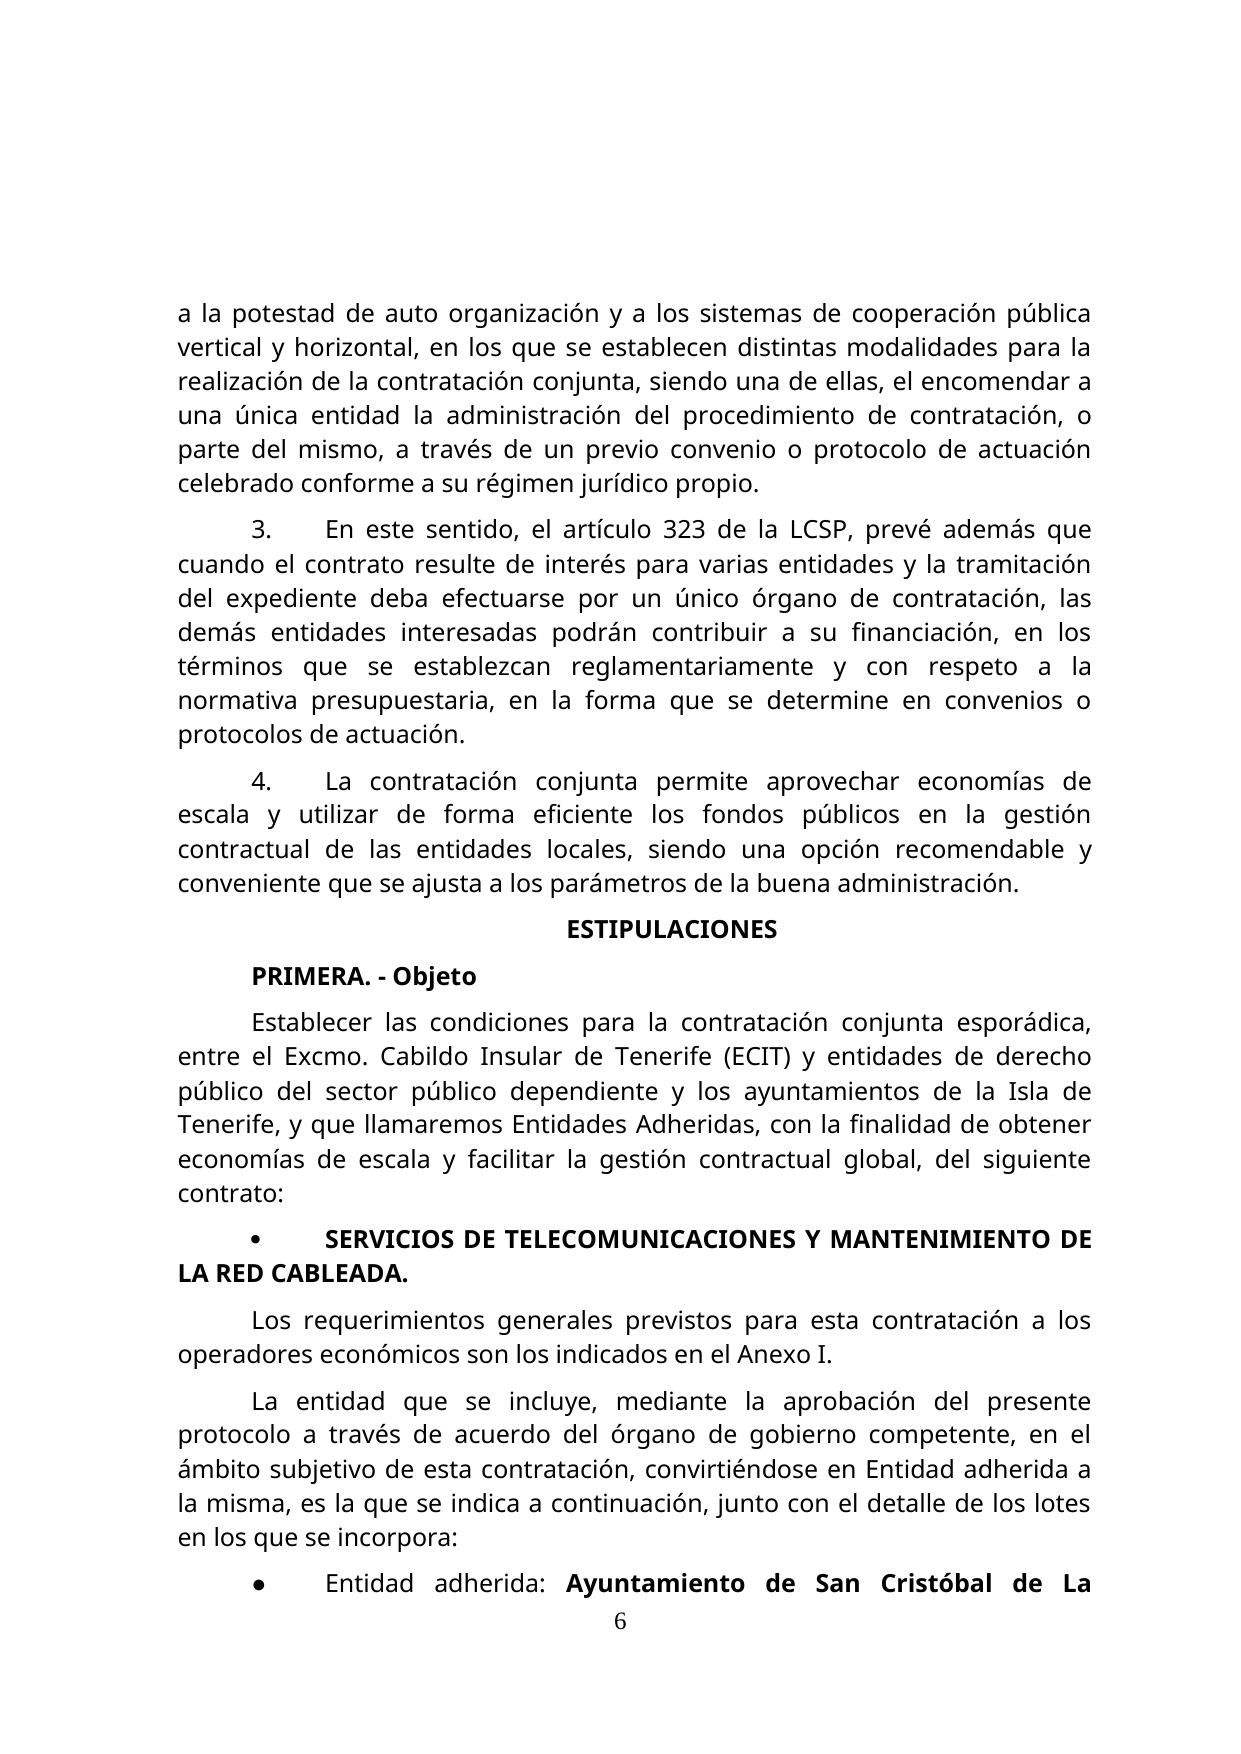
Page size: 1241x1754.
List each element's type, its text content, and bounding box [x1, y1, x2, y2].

list En este sentido, el artículo 323 de la LCSP, prevé además que cuando el contrato resulte de interés para varias entidades y la tramitación del expediente deba efectuarse por un único órgano de contratación, las demás entidades interesadas podrán contribuir a su financiación, en los términos que se establezcan reglamentariamente y con respeto a la normativa presupuestaria, en la forma que se determine en convenios o protocolos de actuación. [177, 512, 1093, 751]
text PRIMERA. - Objeto [177, 958, 1093, 992]
text La entidad que se incluye, mediante la aprobación del presente protocolo a través de acuerdo del órgano de gobierno competente, en el ámbito subjetivo de esta contratación, convirtiéndose en Entidad adherida a la misma, es la que se indica a continuación, junto con el detalle de los lotes en los que se incorpora: [177, 1383, 1093, 1553]
text Establecer las condiciones para la contratación conjunta esporádica, entre el Excmo. Cabildo Insular de Tenerife (ECIT) y entidades de derecho público del sector público dependiente y los ayuntamientos de la Isla de Tenerife, y que llamaremos Entidades Adheridas, con la finalidad de obtener economías de escala y facilitar la gestión contractual global, del siguiente contrato: [177, 1005, 1093, 1209]
text ESTIPULACIONES [177, 912, 1093, 946]
list SERVICIOS DE TELECOMUNICACIONES Y MANTENIMIENTO DE LA RED CABLEADA. [177, 1222, 1093, 1290]
list La contratación conjunta permite aprovechar economías de escala y utilizar de forma eficiente los fondos públicos en la gestión contractual de las entidades locales, siendo una opción recomendable y conveniente que se ajusta a los parámetros de la buena administración. [177, 763, 1093, 899]
text Los requerimientos generales previstos para esta contratación a los operadores económicos son los indicados en el Anexo I. [177, 1302, 1093, 1371]
list a la potestad de auto organización y a los sistemas de cooperación pública vertical y horizontal, en los que se establecen distintas modalidades para la realización de la contratación conjunta, siendo una de ellas, el encomendar a una única entidad la administración del procedimiento de contratación, o parte del mismo, a través de un previo convenio o protocolo de actuación celebrado conforme a su régimen jurídico propio. [177, 295, 1093, 500]
list Entidad adherida: Ayuntamiento de San Cristóbal de La [177, 1566, 1093, 1600]
